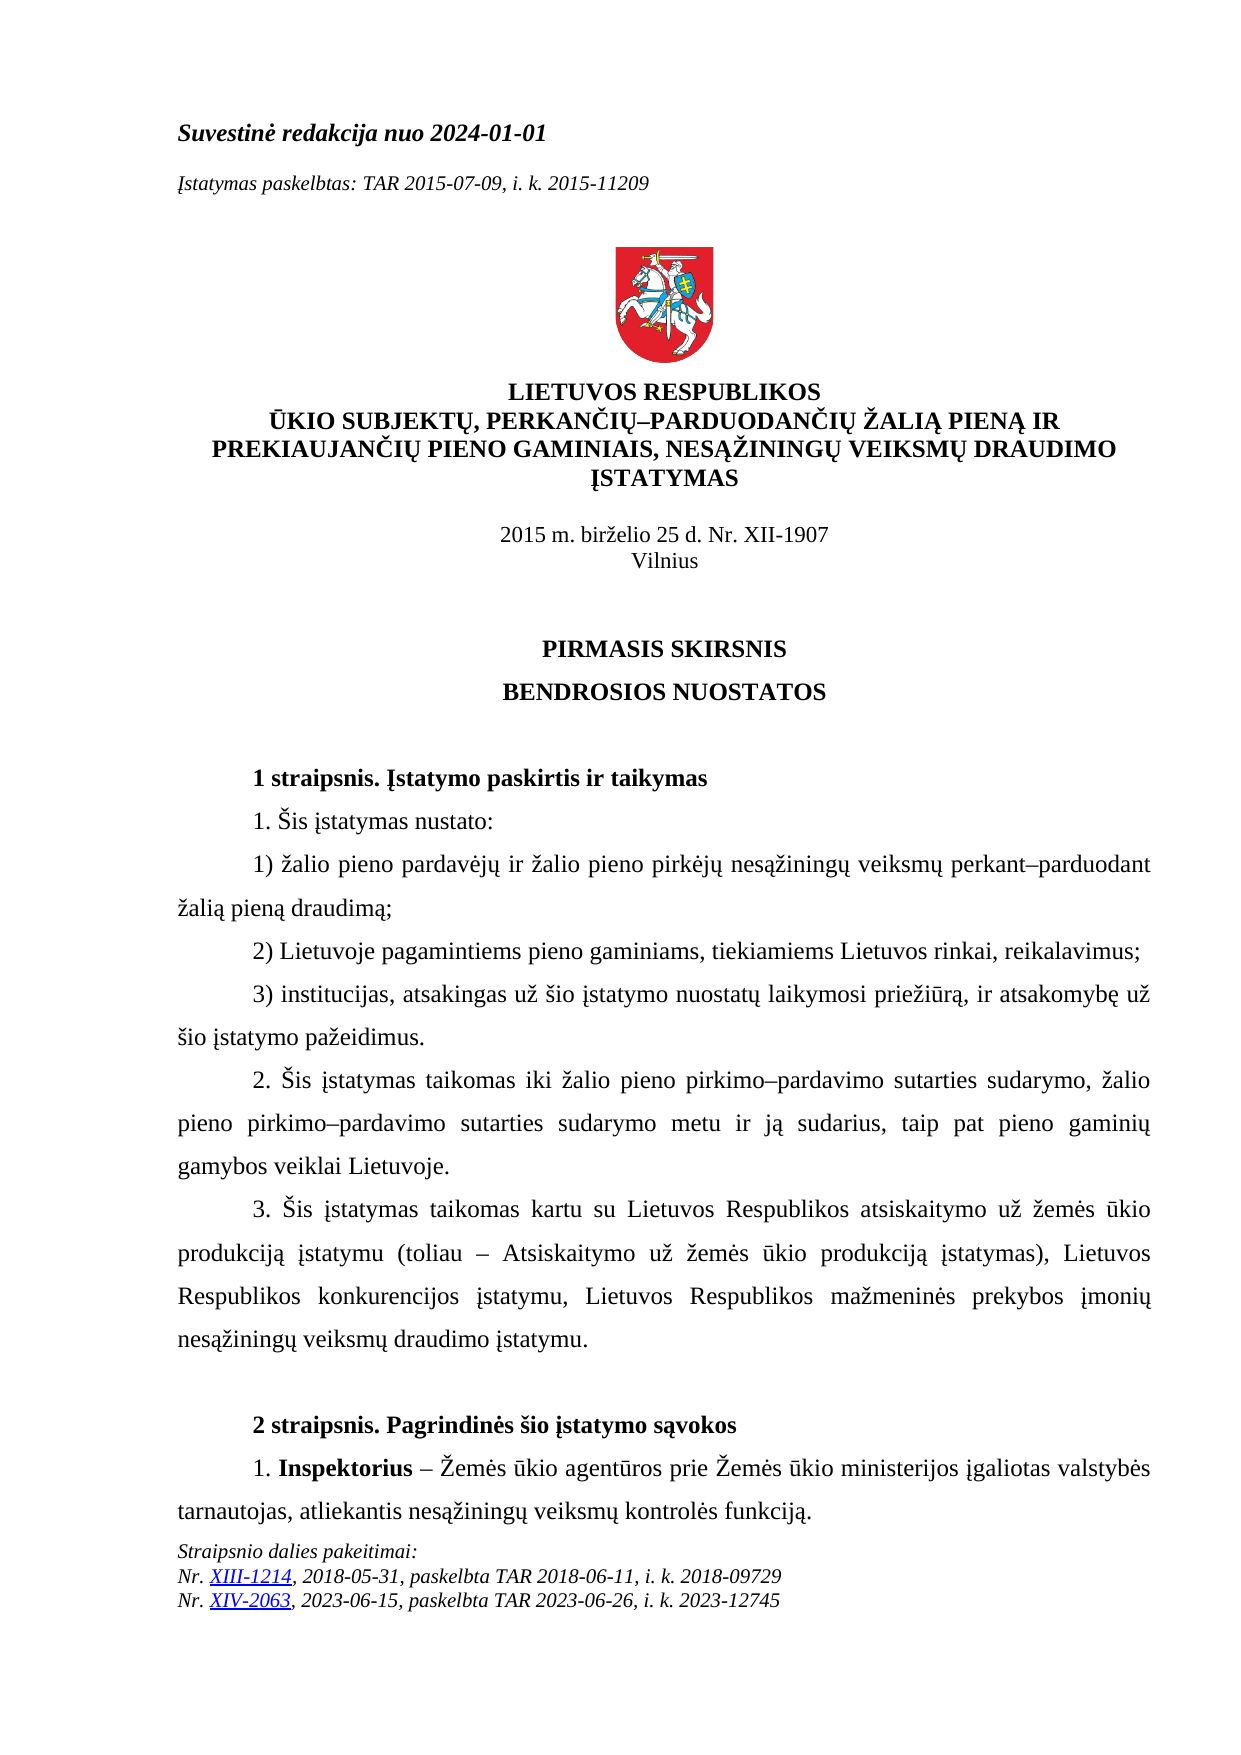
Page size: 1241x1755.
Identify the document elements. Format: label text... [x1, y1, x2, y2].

text 1. Šis įstatymas nustato: [177, 806, 1152, 835]
text Straipsnio dalies pakeitimai: [177, 1539, 1152, 1563]
text PIRMASIS SKIRSNIS [177, 634, 1152, 663]
text LIETUVOS RESPUBLIKOS [177, 377, 1152, 406]
text 2 straipsnis. Pagrindinės šio įstatymo sąvokos [177, 1410, 1152, 1439]
text 1. Inspektorius – Žemės ūkio agentūros prie Žemės ūkio ministerijos įgaliotas valstybės tarnautojas, atliekantis nesąžiningų veiksmų kontrolės funkciją. [177, 1453, 1152, 1525]
text 3) institucijas, atsakingas už šio įstatymo nuostatų laikymosi priežiūrą, ir atsakomybę už šio įstatymo pažeidimus. [177, 979, 1152, 1051]
text 2015 m. birželio 25 d. Nr. XII-1907 [177, 521, 1152, 547]
text 1) žalio pieno pardavėjų ir žalio pieno pirkėjų nesąžiningų veiksmų perkant–parduodant žalią pieną draudimą; [177, 849, 1152, 921]
text 3. Šis įstatymas taikomas kartu su Lietuvos Respublikos atsiskaitymo už žemės ūkio produkciją įstatymu (toliau – Atsiskaitymo už žemės ūkio produkciją įstatymas), Lietuvos Respublikos konkurencijos įstatymu, Lietuvos Respublikos mažmeninės prekybos įmonių nesąžiningų veiksmų draudimo įstatymu. [177, 1194, 1152, 1353]
text 1 straipsnis. Įstatymo paskirtis ir taikymas [177, 763, 1152, 792]
text Suvestinė redakcija nuo 2024-01-01 [177, 118, 1152, 147]
text ŪKIO SUBJEKTŲ, PERKANČIŲ–PARDUODANČIŲ ŽALIĄ PIENĄ IR PREKIAUJANČIŲ PIENO GAMINIAIS, NESĄŽININGŲ VEIKSMŲ DRAUDIMO [177, 406, 1152, 463]
text Nr. XIV-2063, 2023-06-15, paskelbta TAR 2023-06-26, i. k. 2023-12745 [177, 1588, 1152, 1612]
text Įstatymas paskelbtas: TAR 2015-07-09, i. k. 2015-11209 [177, 171, 1152, 195]
text Nr. XIII-1214, 2018-05-31, paskelbta TAR 2018-06-11, i. k. 2018-09729 [177, 1563, 1152, 1588]
text 2) Lietuvoje pagamintiems pieno gaminiams, tiekiamiems Lietuvos rinkai, reikalavimus; [177, 936, 1152, 964]
text BENDROSIOS NUOSTATOS [177, 677, 1152, 706]
text 2. Šis įstatymas taikomas iki žalio pieno pirkimo–pardavimo sutarties sudarymo, žalio pieno pirkimo–pardavimo sutarties sudarymo metu ir ją sudarius, taip pat pieno gaminių gamybos veiklai Lietuvoje. [177, 1065, 1152, 1180]
text ĮSTATYMAS [177, 463, 1152, 492]
text Vilnius [177, 547, 1152, 573]
